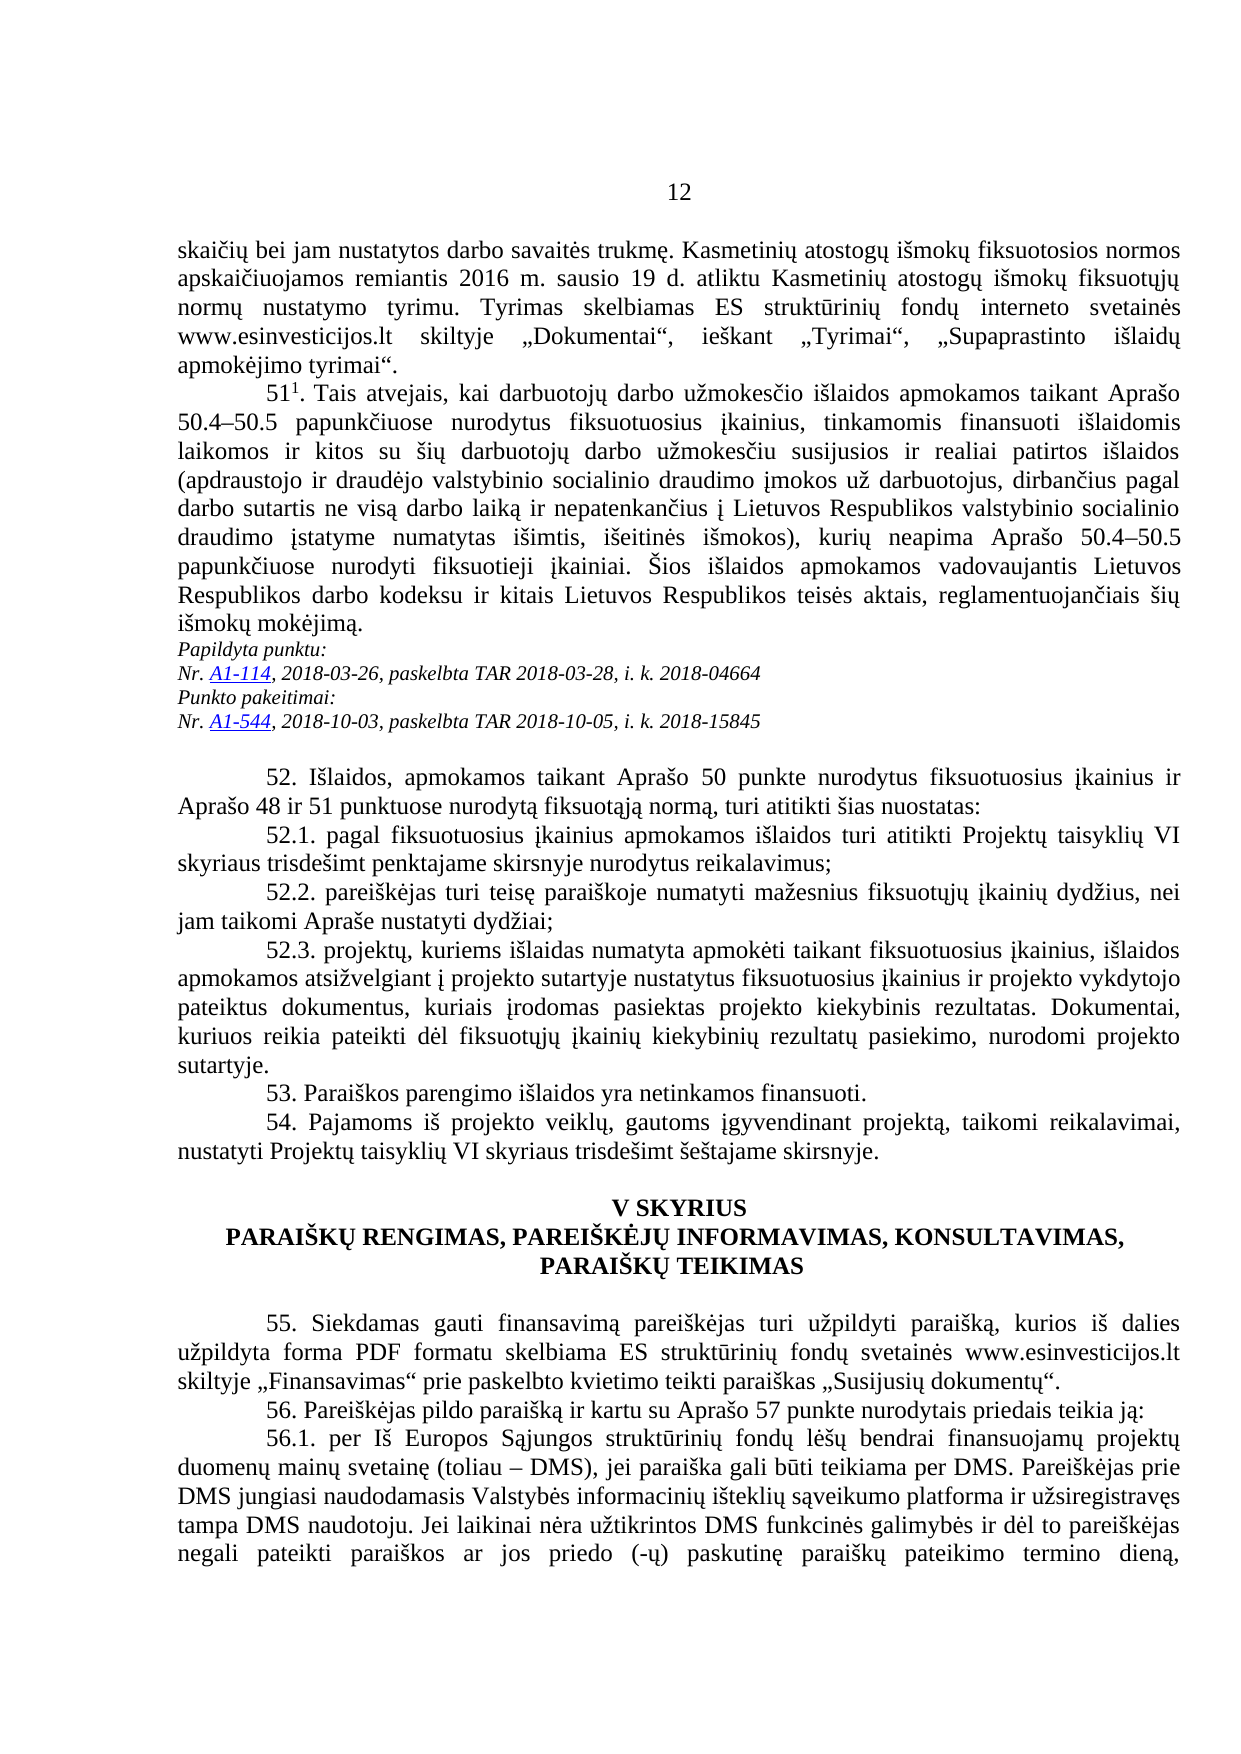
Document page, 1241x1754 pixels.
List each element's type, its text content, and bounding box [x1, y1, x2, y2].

text Nr. A1-114, 2018-03-26, paskelbta TAR 2018-03-28, i. k. 2018-04664 [177, 661, 1181, 685]
text Nr. A1-544, 2018-10-03, paskelbta TAR 2018-10-05, i. k. 2018-15845 [177, 709, 1181, 733]
text 52.2. pareiškėjas turi teisę paraiškoje numatyti mažesnius fiksuotųjų įkainių dydžius, nei jam taikomi Apraše nustatyti dydžiai; [177, 877, 1181, 935]
text 52. Išlaidos, apmokamos taikant Aprašo 50 punkte nurodytus fiksuotuosius įkainius ir Aprašo 48 ir 51 punktuose nurodytą fiksuotąją normą, turi atitikti šias nuostatas: [177, 762, 1181, 820]
text Papildyta punktu: [177, 637, 1181, 661]
text 56.1. per Iš Europos Sąjungos struktūrinių fondų lėšų bendrai finansuojamų projektų duomenų mainų svetainę (toliau – DMS), jei paraiška gali būti teikiama per DMS. Pareiškėjas prie DMS jungiasi naudodamasis Valstybės informacinių išteklių sąveikumo platforma ir užsiregistravęs tampa DMS naudotoju. Jei laikinai nėra užtikrintos DMS funkcinės galimybės ir dėl to pareiškėjas negali pateikti paraiškos ar jos priedo (-ų) paskutinę paraiškų pateikimo termino dieną, [177, 1423, 1181, 1567]
text PARAIŠKŲ RENGIMAS, PAREIŠKĖJŲ INFORMAVIMAS, KONSULTAVIMAS, PARAIŠKŲ TEIKIMAS [177, 1222, 1167, 1280]
text 52.3. projektų, kuriems išlaidas numatyta apmokėti taikant fiksuotuosius įkainius, išlaidos apmokamos atsižvelgiant į projekto sutartyje nustatytus fiksuotuosius įkainius ir projekto vykdytojo pateiktus dokumentus, kuriais įrodomas pasiektas projekto kiekybinis rezultatas. Dokumentai, kuriuos reikia pateikti dėl fiksuotųjų įkainių kiekybinių rezultatų pasiekimo, nurodomi projekto sutartyje. [177, 935, 1181, 1078]
text 511. Tais atvejais, kai darbuotojų darbo užmokesčio išlaidos apmokamos taikant Aprašo 50.4–50.5 papunkčiuose nurodytus fiksuotuosius įkainius, tinkamomis finansuoti išlaidomis laikomos ir kitos su šių darbuotojų darbo užmokesčiu susijusios ir realiai patirtos išlaidos (apdraustojo ir draudėjo valstybinio socialinio draudimo įmokos už darbuotojus, dirbančius pagal darbo sutartis ne visą darbo laiką ir nepatenkančius į Lietuvos Respublikos valstybinio socialinio draudimo įstatyme numatytas išimtis, išeitinės išmokos), kurių neapima Aprašo 50.4–50.5 papunkčiuose nurodyti fiksuotieji įkainiai. Šios išlaidos apmokamos vadovaujantis Lietuvos Respublikos darbo kodeksu ir kitais Lietuvos Respublikos teisės aktais, reglamentuojančiais šių išmokų mokėjimą. [177, 378, 1181, 637]
text skaičių bei jam nustatytos darbo savaitės trukmę. Kasmetinių atostogų išmokų fiksuotosios normos apskaičiuojamos remiantis 2016 m. sausio 19 d. atliktu Kasmetinių atostogų išmokų fiksuotųjų normų nustatymo tyrimu. Tyrimas skelbiamas ES struktūrinių fondų interneto svetainės www.esinvesticijos.lt skiltyje „Dokumentai“, ieškant „Tyrimai“, „Supaprastinto išlaidų apmokėjimo tyrimai“. [177, 235, 1181, 378]
text 54. Pajamoms iš projekto veiklų, gautoms įgyvendinant projektą, taikomi reikalavimai, nustatyti Projektų taisyklių VI skyriaus trisdešimt šeštajame skirsnyje. [177, 1107, 1181, 1165]
text 53. Paraiškos parengimo išlaidos yra netinkamos finansuoti. [177, 1078, 1181, 1107]
text 52.1. pagal fiksuotuosius įkainius apmokamos išlaidos turi atitikti Projektų taisyklių VI skyriaus trisdešimt penktajame skirsnyje nurodytus reikalavimus; [177, 820, 1181, 877]
text Punkto pakeitimai: [177, 685, 1181, 709]
text V SKYRIUS [177, 1193, 1181, 1222]
text 55. Siekdamas gauti finansavimą pareiškėjas turi užpildyti paraišką, kurios iš dalies užpildyta forma PDF formatu skelbiama ES struktūrinių fondų svetainės www.esinvesticijos.lt skiltyje „Finansavimas“ prie paskelbto kvietimo teikti paraiškas „Susijusių dokumentų“. [177, 1308, 1181, 1395]
text 56. Pareiškėjas pildo paraišką ir kartu su Aprašo 57 punkte nurodytais priedais teikia ją: [177, 1395, 1181, 1423]
